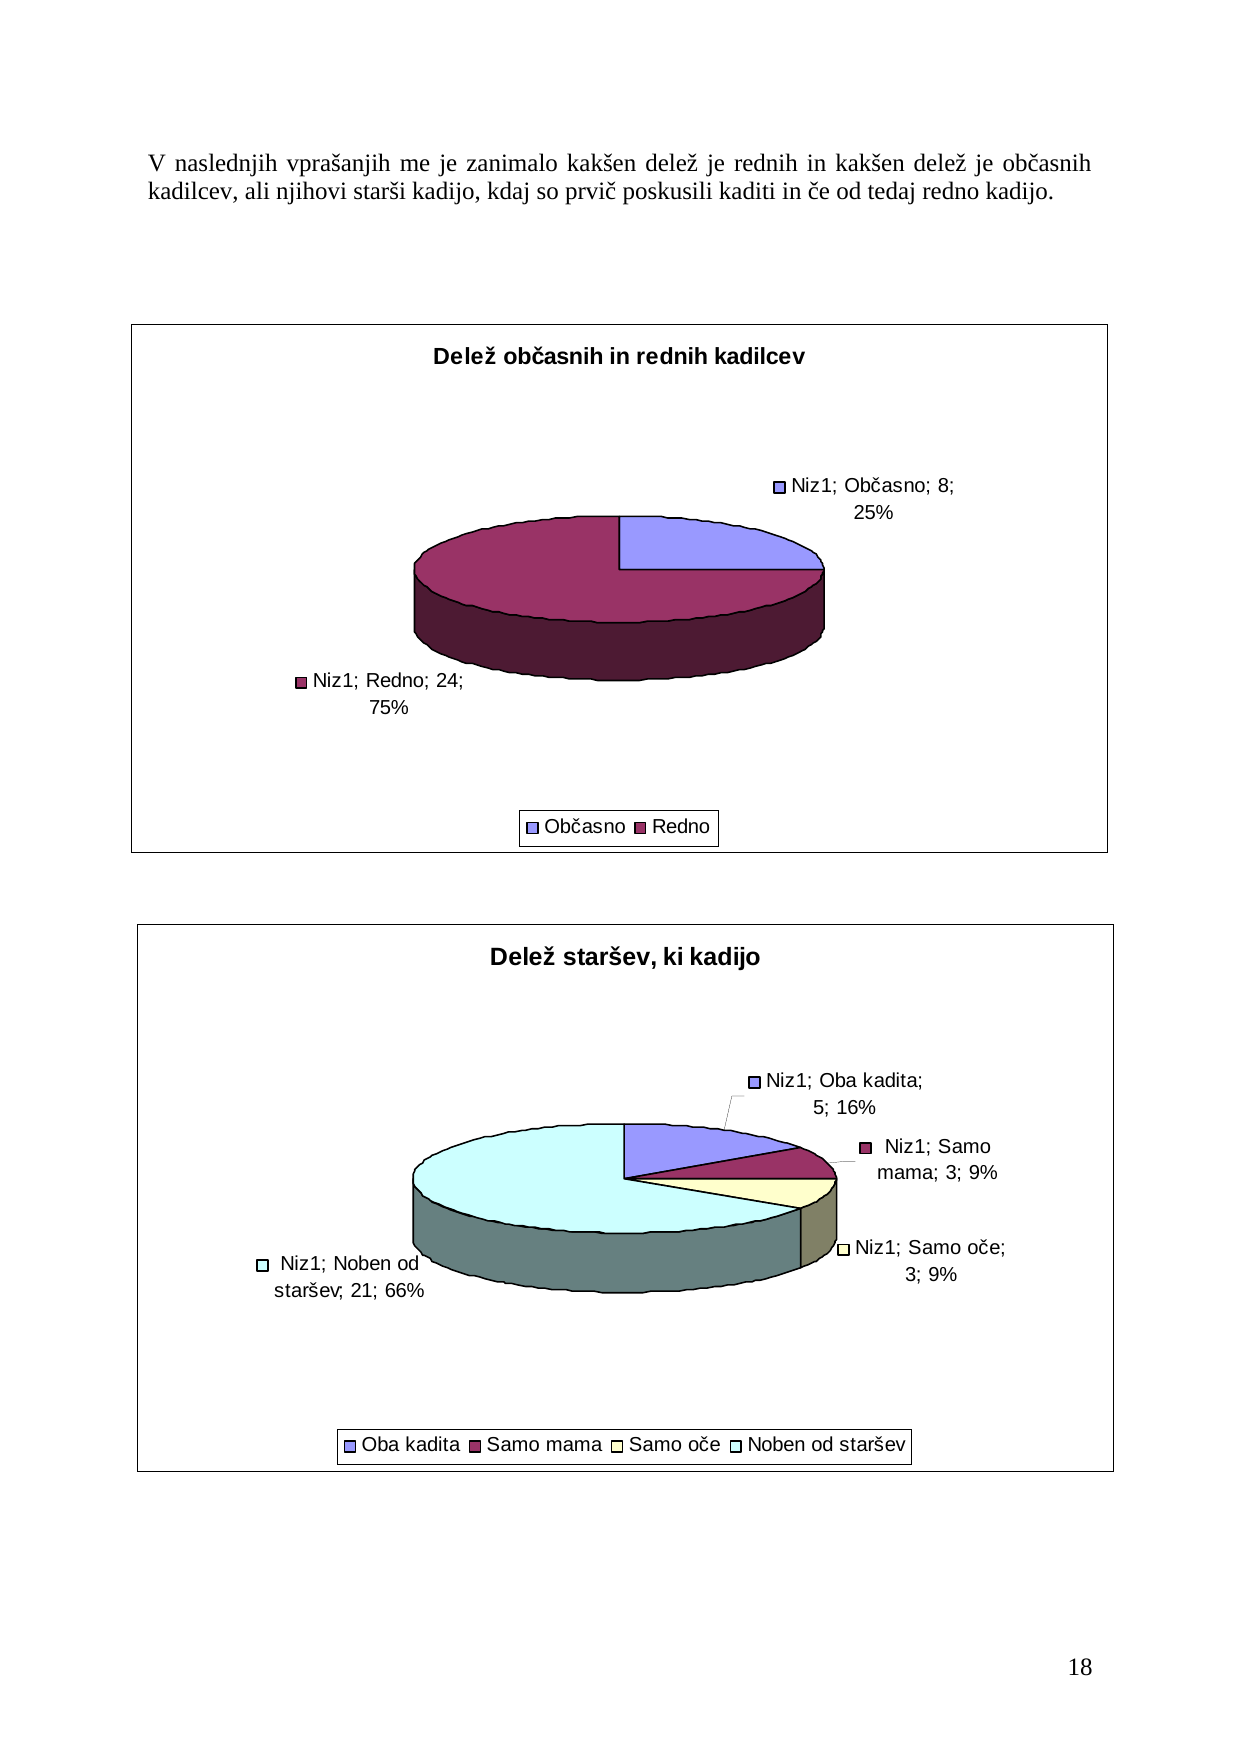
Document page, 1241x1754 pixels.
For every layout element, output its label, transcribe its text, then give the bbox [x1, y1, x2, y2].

text V naslednjih vprašanjih me je zanimalo kakšen delež je rednih in kakšen delež je občasnih kadilcev, ali njihovi starši kadijo, kdaj so prvič poskusili kaditi in če od tedaj redno kadijo. [148, 148, 1093, 205]
